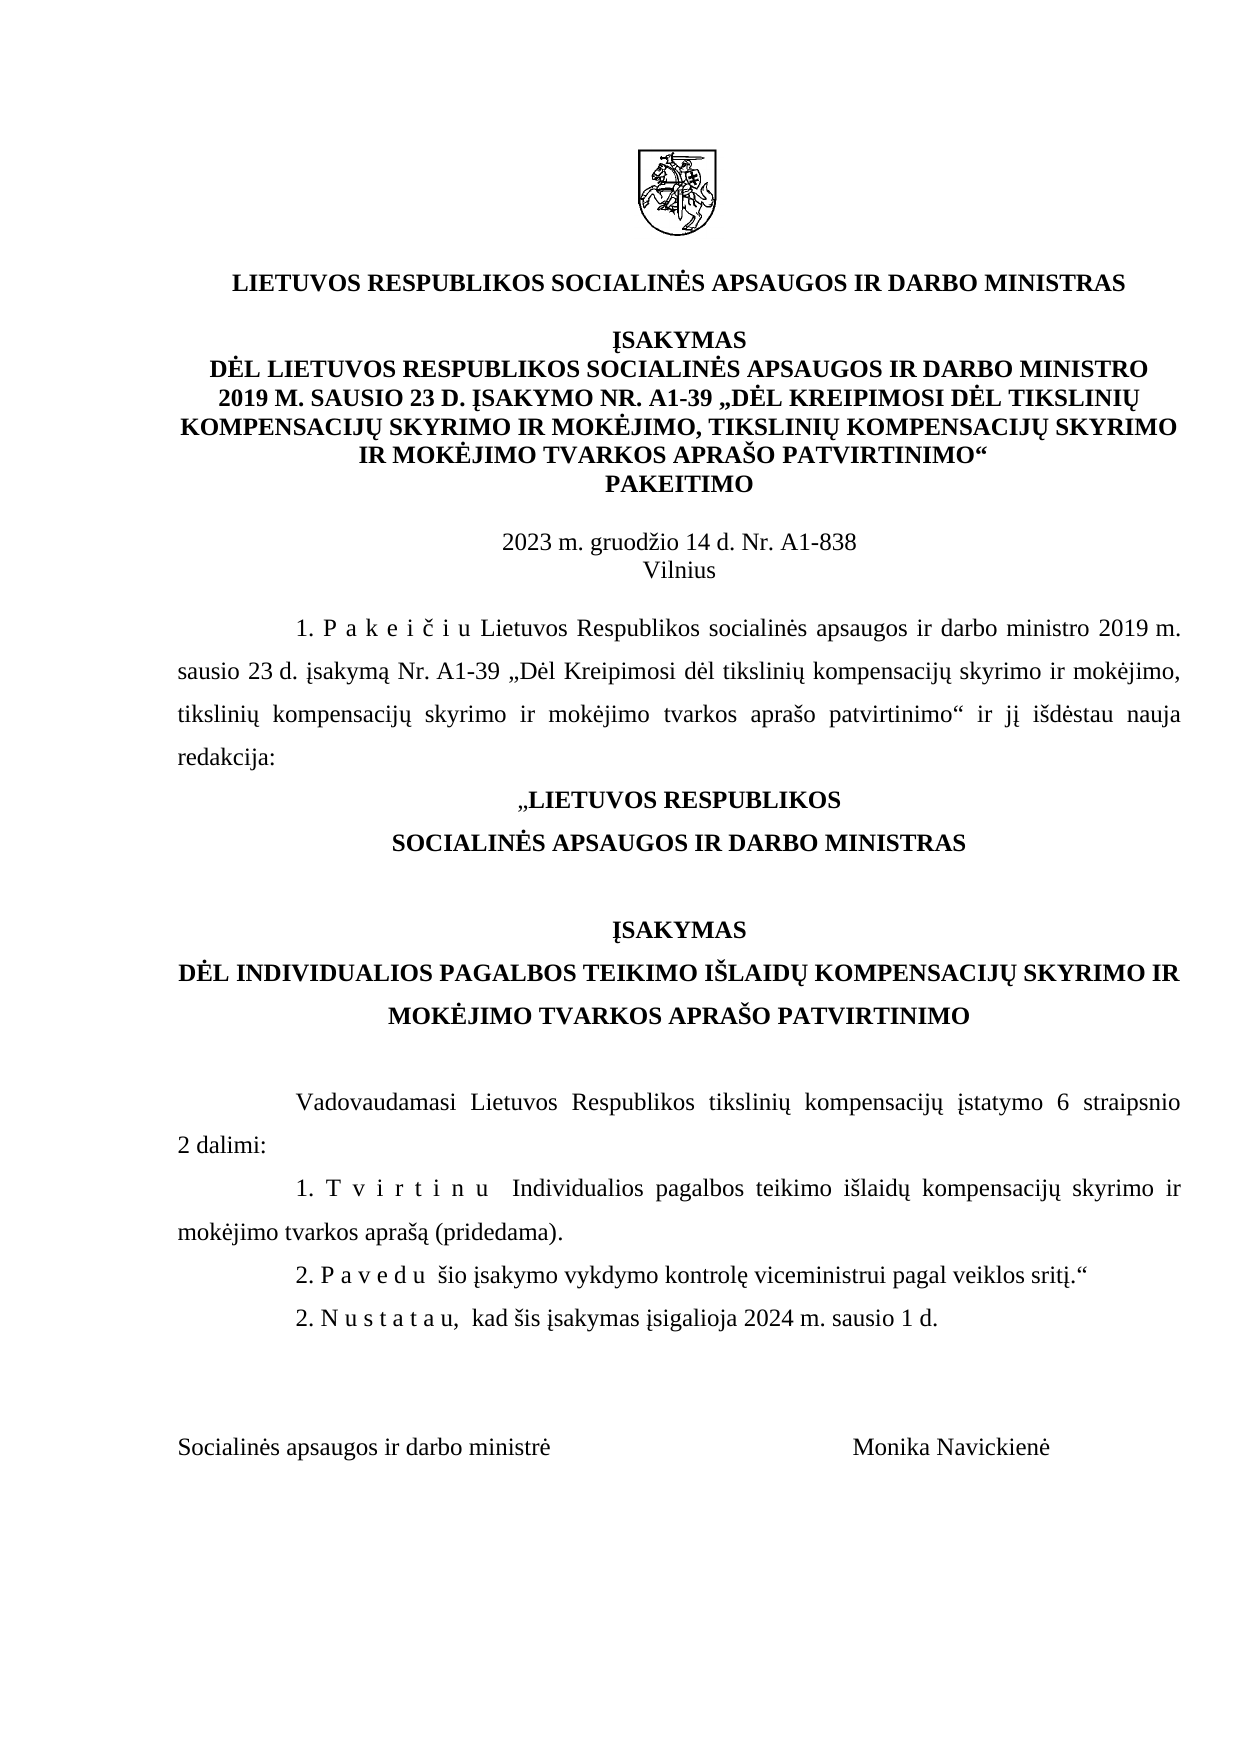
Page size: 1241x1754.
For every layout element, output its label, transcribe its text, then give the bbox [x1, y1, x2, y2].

text 2. P a v e d u šio įsakymo vykdymo kontrolę viceministrui pagal veiklos sritį.“ [177, 1260, 1181, 1288]
text DĖL INDIVIDUALIOS PAGALBOS TEIKIMO IŠLAIDŲ KOMPENSACIJŲ SKYRIMO IR MOKĖJIMO TVARKOS APRAŠO PATVIRTINIMO [177, 958, 1181, 1030]
text ĮSAKYMAS [177, 915, 1181, 943]
text lietuvos respublikos socialinės apsaugos ir darbo ministras [177, 268, 1181, 297]
text 2023 m. gruodžio 14 d. Nr. A1-838 [177, 527, 1181, 555]
text „LIETUVOS RESPUBLIKOS [177, 785, 1181, 814]
text Vadovaudamasi Lietuvos Respublikos tikslinių kompensacijų įstatymo 6 straipsnio 2 dalimi: [177, 1087, 1181, 1159]
text DĖL LIETUVOS RESPUBLIKOS SOCIALINĖS APSAUGOS IR DARBO MINISTRO 2019 M. SAUSIO 23 D. ĮSAKYMO NR. A1-39 „DĖL KREIPIMOSI DĖL TIKSLINIŲ KOMPENSACIJŲ SKYRIMO IR MOKĖJIMO, TIKSLINIŲ KOMPENSACIJŲ SKYRIMO IR MOKĖJIMO TVARKOS APRAŠO PATVIRTINIMO“ [177, 354, 1181, 469]
text 1. T v i r t i n u Individualios pagalbos teikimo išlaidų kompensacijų skyrimo ir mokėjimo tvarkos aprašą (pridedama). [177, 1173, 1181, 1245]
text Vilnius [177, 555, 1181, 584]
text 1. P a k e i č i u Lietuvos Respublikos socialinės apsaugos ir darbo ministro 2019 m. sausio 23 d. įsakymą Nr. A1-39 „Dėl Kreipimosi dėl tikslinių kompensacijų skyrimo ir mokėjimo, tikslinių kompensacijų skyrimo ir mokėjimo tvarkos aprašo patvirtinimo“ ir jį išdėstau nauja redakcija: [177, 613, 1181, 771]
text PAKEITIMO [177, 469, 1181, 498]
text Socialinės apsaugos ir darbo ministrė Monika Navickienė [177, 1432, 1181, 1461]
text 2. N u s t a t a u, kad šis įsakymas įsigalioja 2024 m. sausio 1 d. [177, 1303, 1181, 1332]
text SOCIALINĖS APSAUGOS IR DARBO MINISTRAS [177, 828, 1181, 857]
text ĮSAKYMAS [177, 325, 1181, 354]
